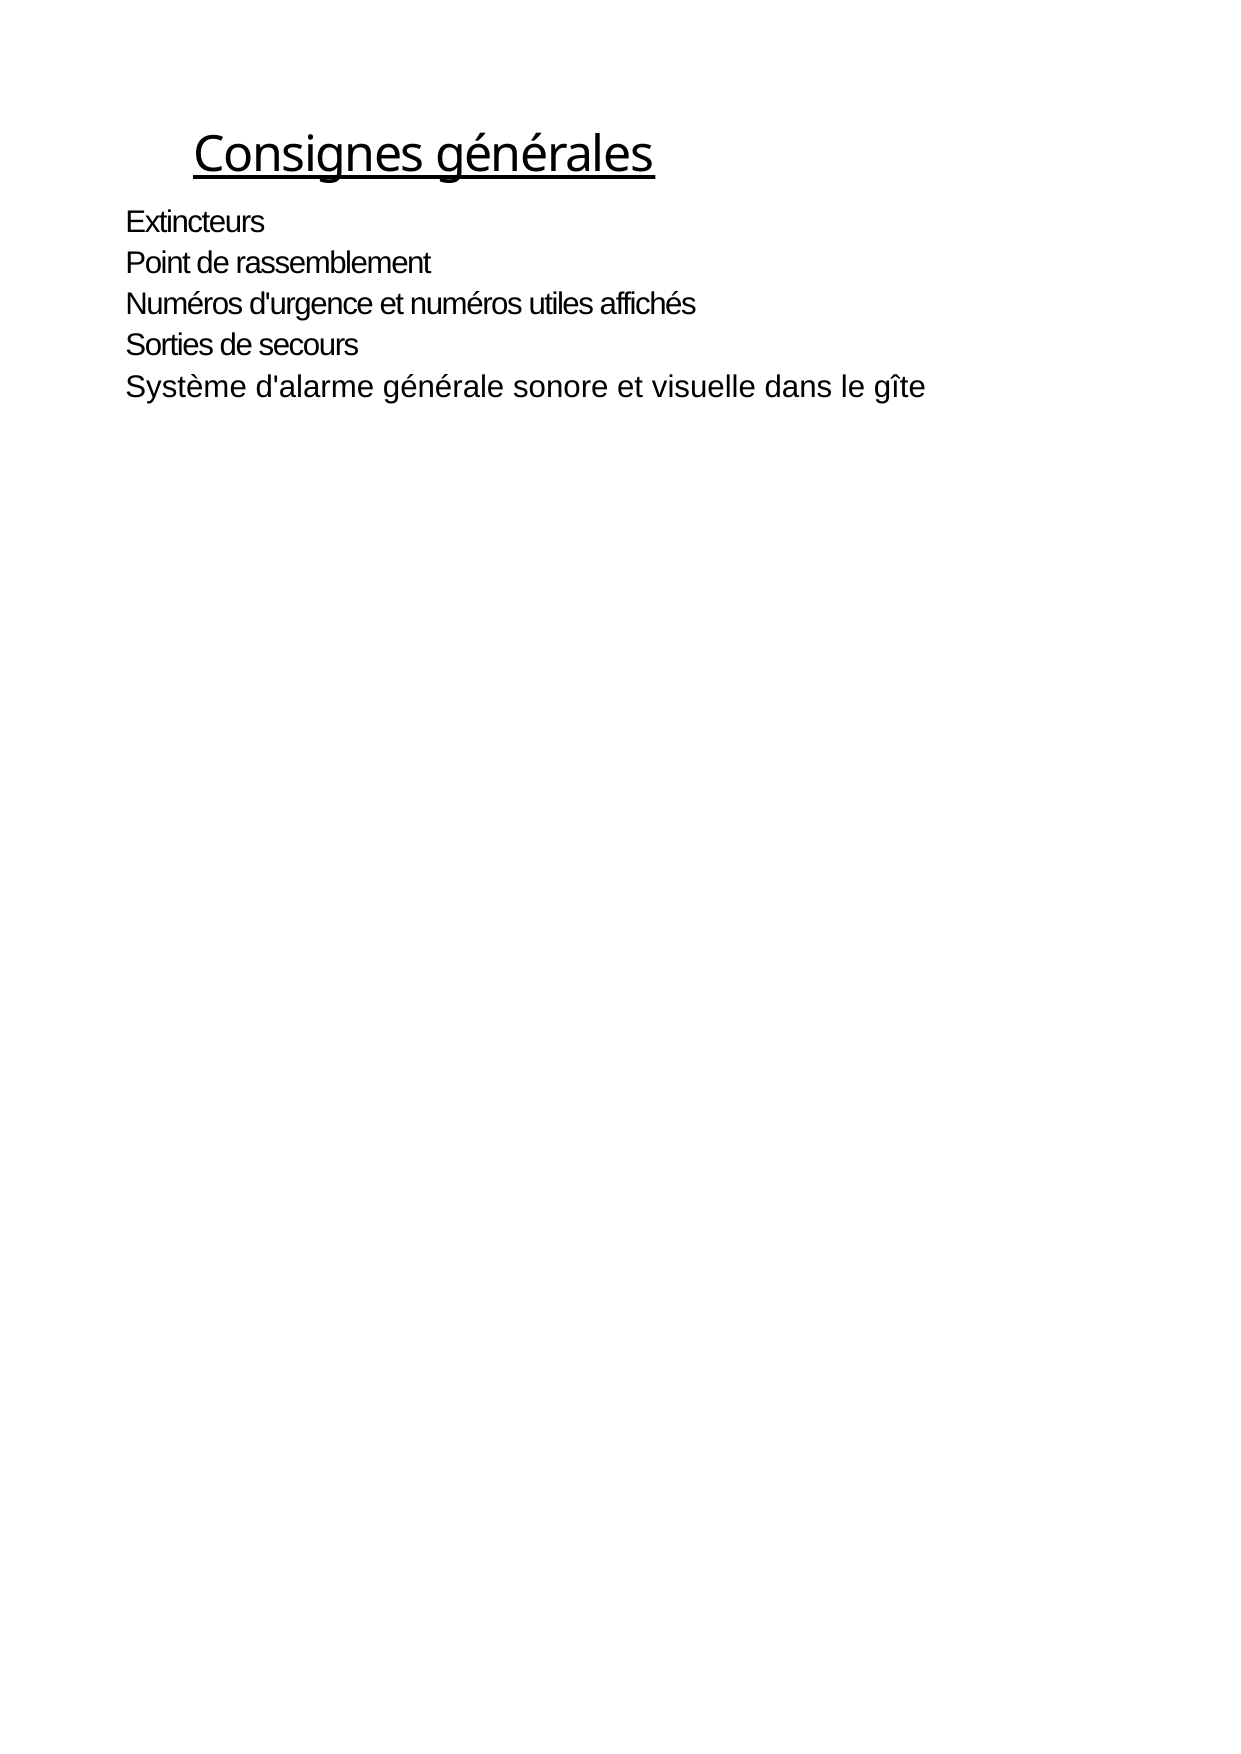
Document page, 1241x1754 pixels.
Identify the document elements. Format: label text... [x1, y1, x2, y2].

text Sorties de secours [125, 326, 1122, 362]
text Point de rassemblement [125, 244, 1122, 280]
text Extincteurs [125, 203, 1122, 239]
subtitle Consignes générales [193, 118, 1122, 186]
text Numéros d'urgence et numéros utiles affichés [125, 285, 1122, 321]
text Système d'alarme générale sonore et visuelle dans le gîte [125, 368, 1122, 404]
